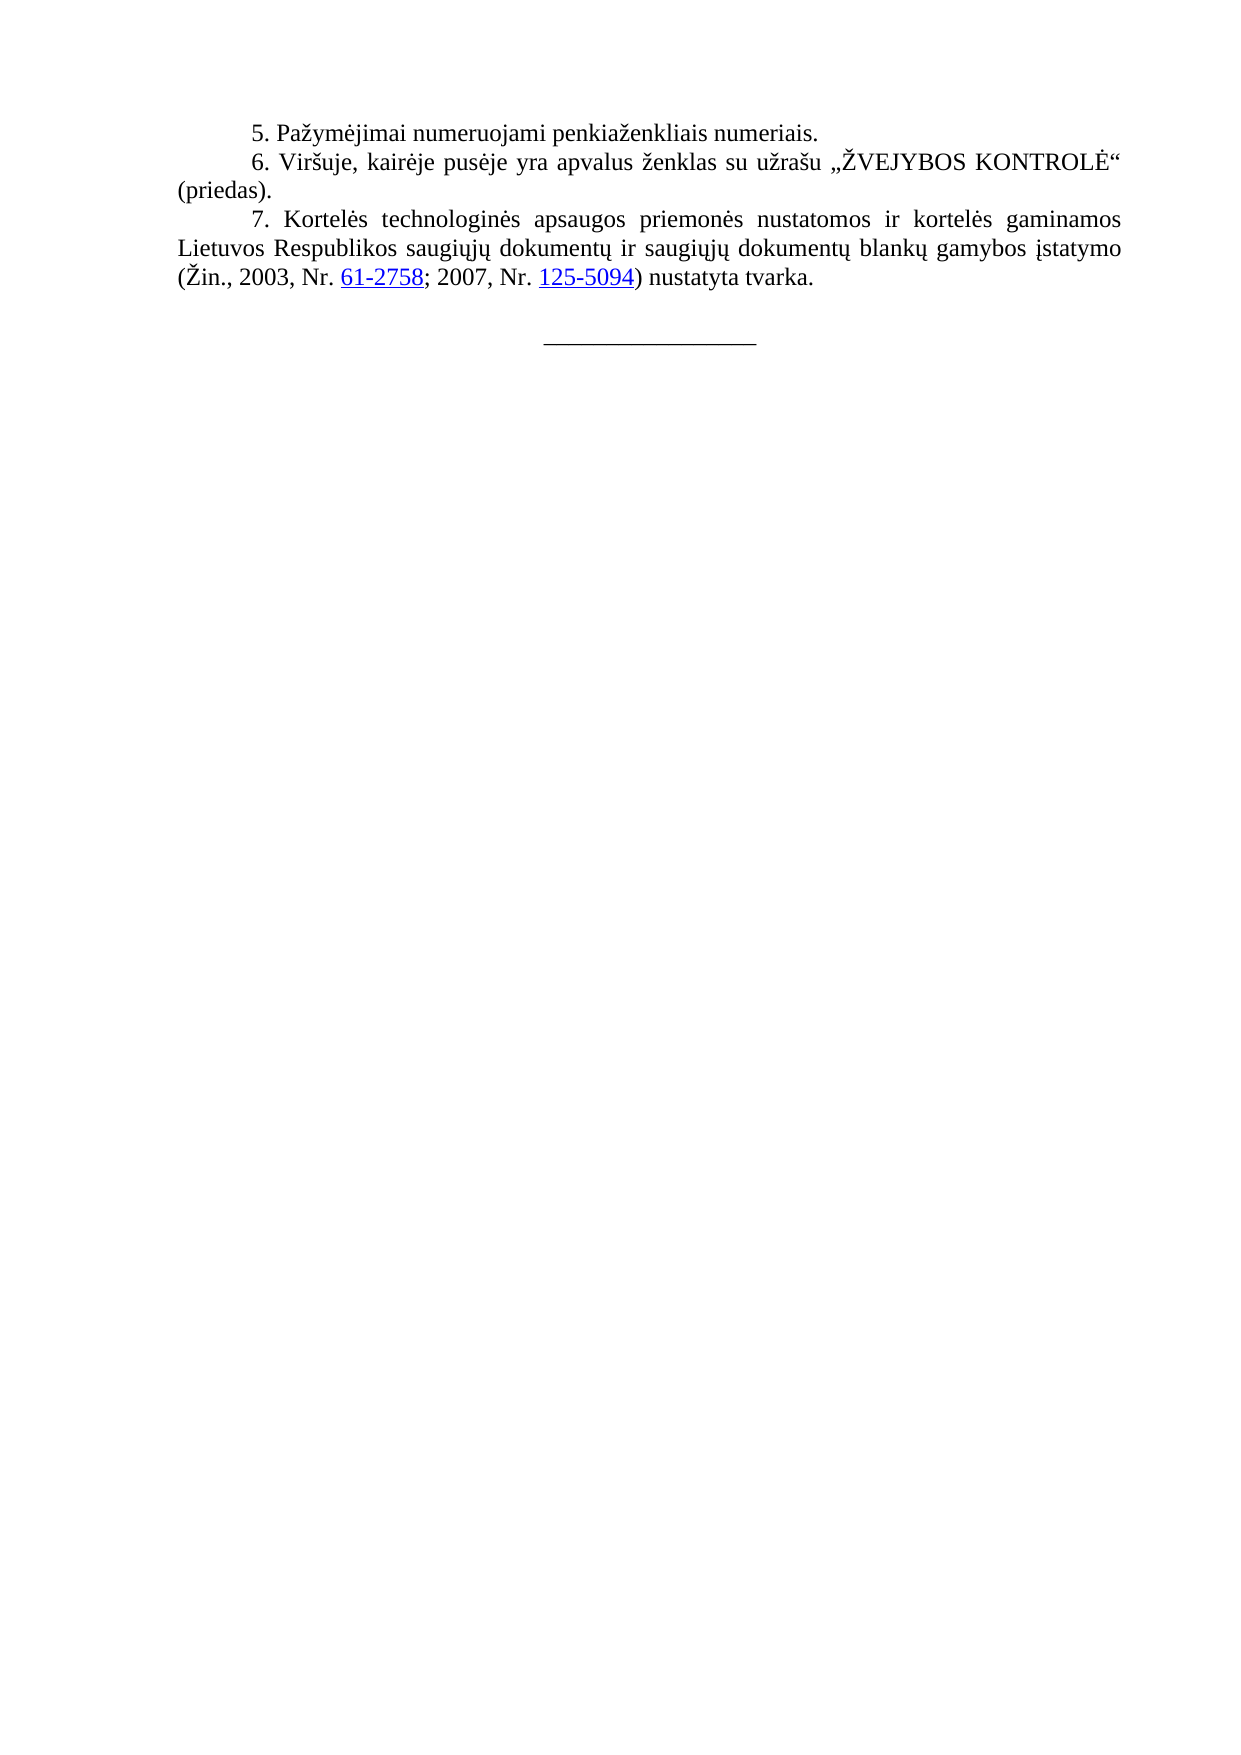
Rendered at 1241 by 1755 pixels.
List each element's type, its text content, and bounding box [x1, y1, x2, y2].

text 7. Kortelės technologinės apsaugos priemonės nustatomos ir kortelės gaminamos Lietuvos Respublikos saugiųjų dokumentų ir saugiųjų dokumentų blankų gamybos įstatymo (Žin., 2003, Nr. 61-2758; 2007, Nr. 125-5094) nustatyta tvarka. [177, 204, 1122, 291]
text _________________ [177, 319, 1122, 348]
text 5. Pažymėjimai numeruojami penkiaženkliais numeriais. [251, 118, 1122, 147]
text 6. Viršuje, kairėje pusėje yra apvalus ženklas su užrašu „ŽVEJYBOS KONTROLĖ“ (priedas). [177, 147, 1122, 204]
